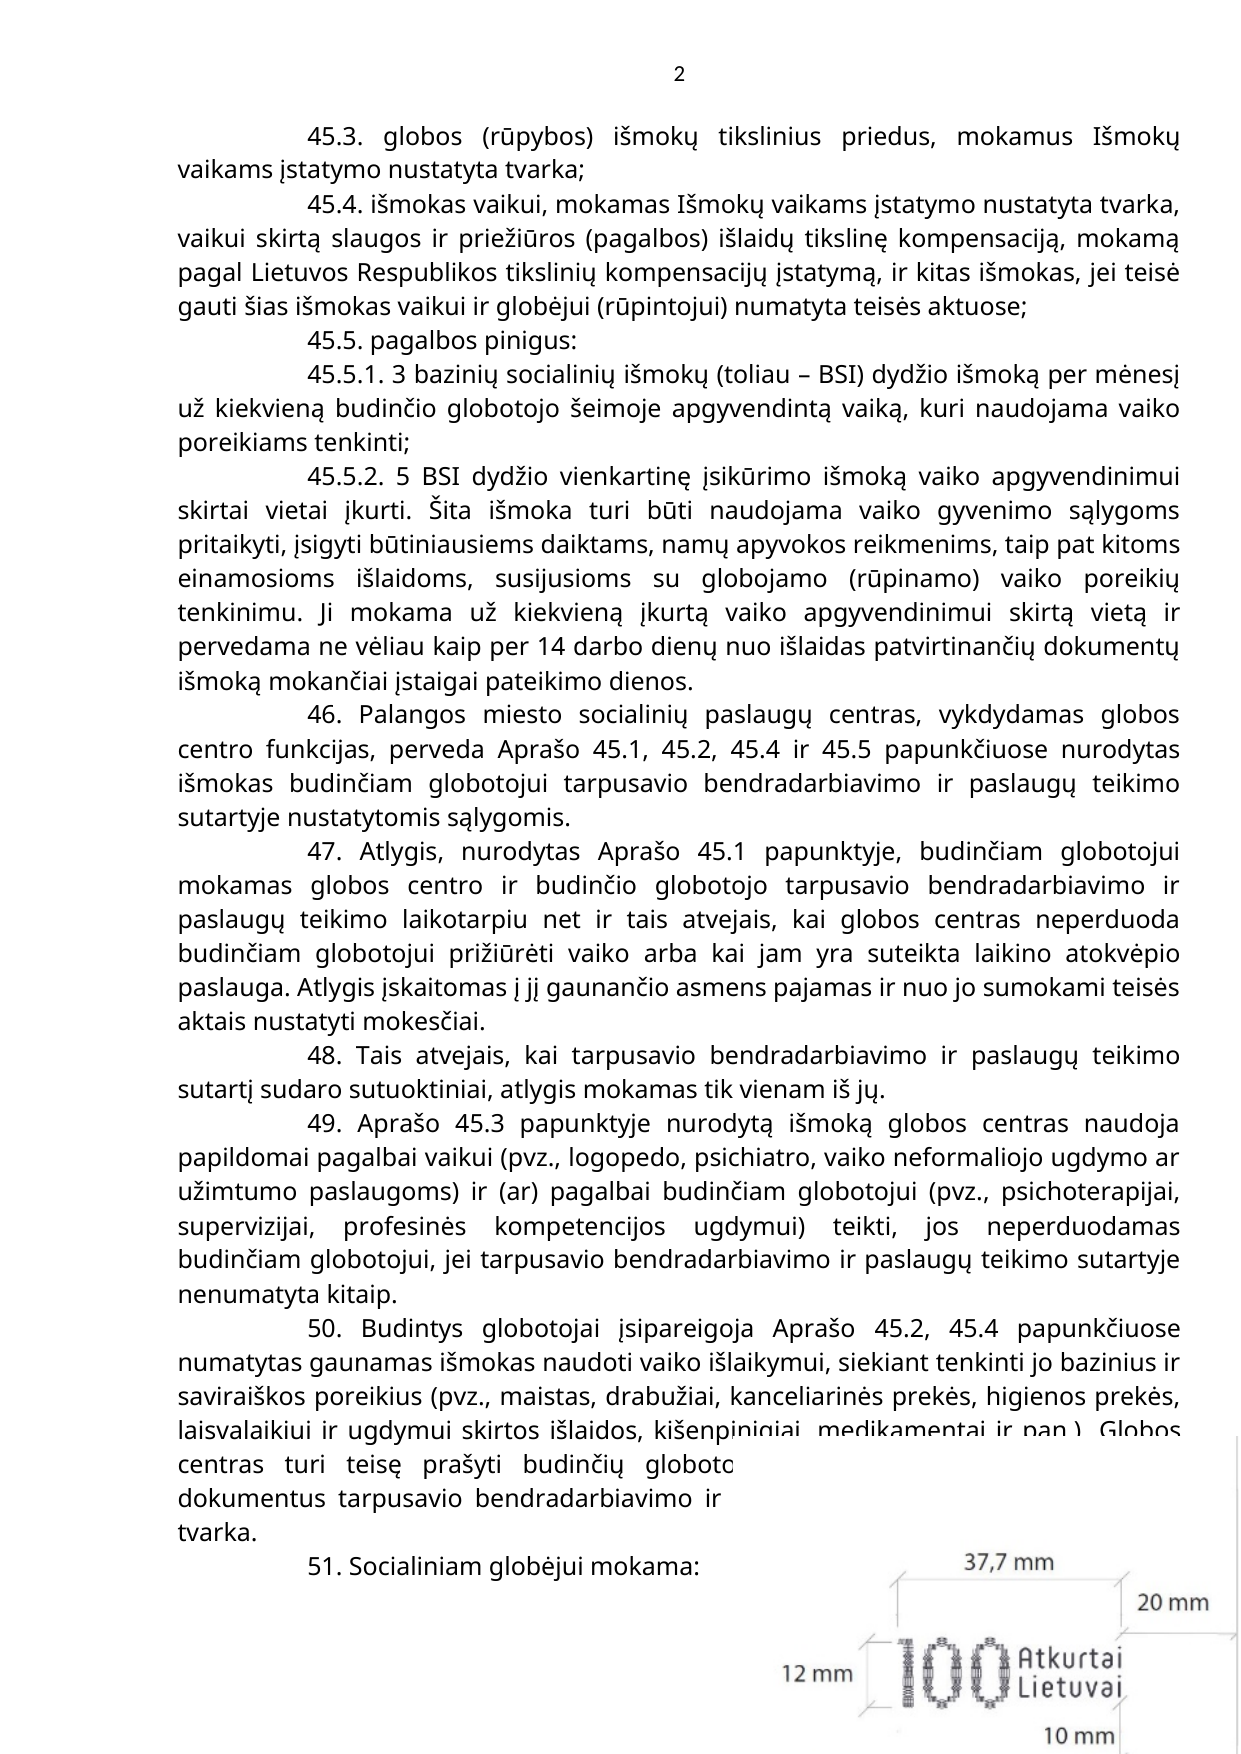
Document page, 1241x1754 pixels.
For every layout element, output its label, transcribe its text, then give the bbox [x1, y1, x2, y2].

text 49. Aprašo 45.3 papunktyje nurodytą išmoką globos centras naudoja papildomai pagalbai vaikui (pvz., logopedo, psichiatro, vaiko neformaliojo ugdymo ar užimtumo paslaugoms) ir (ar) pagalbai budinčiam globotojui (pvz., psichoterapijai, supervizijai, profesinės kompetencijos ugdymui) teikti, jos neperduodamas budinčiam globotojui, jei tarpusavio bendradarbiavimo ir paslaugų teikimo sutartyje nenumatyta kitaip. [177, 1106, 1181, 1310]
text 48. Tais atvejais, kai tarpusavio bendradarbiavimo ir paslaugų teikimo sutartį sudaro sutuoktiniai, atlygis mokamas tik vienam iš jų. [177, 1038, 1181, 1106]
text 45.3. globos (rūpybos) išmokų tikslinius priedus, mokamus Išmokų vaikams įstatymo nustatyta tvarka; [177, 118, 1181, 186]
text 45.5. pagalbos pinigus: [177, 322, 1181, 357]
text 50. Budintys globotojai įsipareigoja Aprašo 45.2, 45.4 papunkčiuose numatytas gaunamas išmokas naudoti vaiko išlaikymui, siekiant tenkinti jo bazinius ir saviraiškos poreikius (pvz., maistas, drabužiai, kanceliarinės prekės, higienos prekės, laisvalaikiui ir ugdymui skirtos išlaidos, kišenpinigiai, medikamentai ir pan.). Globos centras turi teisę prašyti budinčių globotojų pateikti išlaidas pagrindžiančius dokumentus tarpusavio bendradarbiavimo ir paslaugų teikimo sutartyje nustatyta tvarka. [177, 1310, 1181, 1549]
text 45.5.1. 3 bazinių socialinių išmokų (toliau – BSI) dydžio išmoką per mėnesį už kiekvieną budinčio globotojo šeimoje apgyvendintą vaiką, kuri naudojama vaiko poreikiams tenkinti; [177, 357, 1181, 459]
text 47. Atlygis, nurodytas Aprašo 45.1 papunktyje, budinčiam globotojui mokamas globos centro ir budinčio globotojo tarpusavio bendradarbiavimo ir paslaugų teikimo laikotarpiu net ir tais atvejais, kai globos centras neperduoda budinčiam globotojui prižiūrėti vaiko arba kai jam yra suteikta laikino atokvėpio paslauga. Atlygis įskaitomas į jį gaunančio asmens pajamas ir nuo jo sumokami teisės aktais nustatyti mokesčiai. [177, 833, 1181, 1038]
text 45.4. išmokas vaikui, mokamas Išmokų vaikams įstatymo nustatyta tvarka, vaikui skirtą slaugos ir priežiūros (pagalbos) išlaidų tikslinę kompensaciją, mokamą pagal Lietuvos Respublikos tikslinių kompensacijų įstatymą, ir kitas išmokas, jei teisė gauti šias išmokas vaikui ir globėjui (rūpintojui) numatyta teisės aktuose; [177, 186, 1181, 322]
text 46. Palangos miesto socialinių paslaugų centras, vykdydamas globos centro funkcijas, perveda Aprašo 45.1, 45.2, 45.4 ir 45.5 papunkčiuose nurodytas išmokas budinčiam globotojui tarpusavio bendradarbiavimo ir paslaugų teikimo sutartyje nustatytomis sąlygomis. [177, 697, 1181, 833]
text 45.5.2. 5 BSI dydžio vienkartinę įsikūrimo išmoką vaiko apgyvendinimui skirtai vietai įkurti. Šita išmoka turi būti naudojama vaiko gyvenimo sąlygoms pritaikyti, įsigyti būtiniausiems daiktams, namų apyvokos reikmenims, taip pat kitoms einamosioms išlaidoms, susijusioms su globojamo (rūpinamo) vaiko poreikių tenkinimu. Ji mokama už kiekvieną įkurtą vaiko apgyvendinimui skirtą vietą ir pervedama ne vėliau kaip per 14 darbo dienų nuo išlaidas patvirtinančių dokumentų išmoką mokančiai įstaigai pateikimo dienos. [177, 459, 1181, 697]
text 51. Socialiniam globėjui mokama: [177, 1549, 732, 1583]
